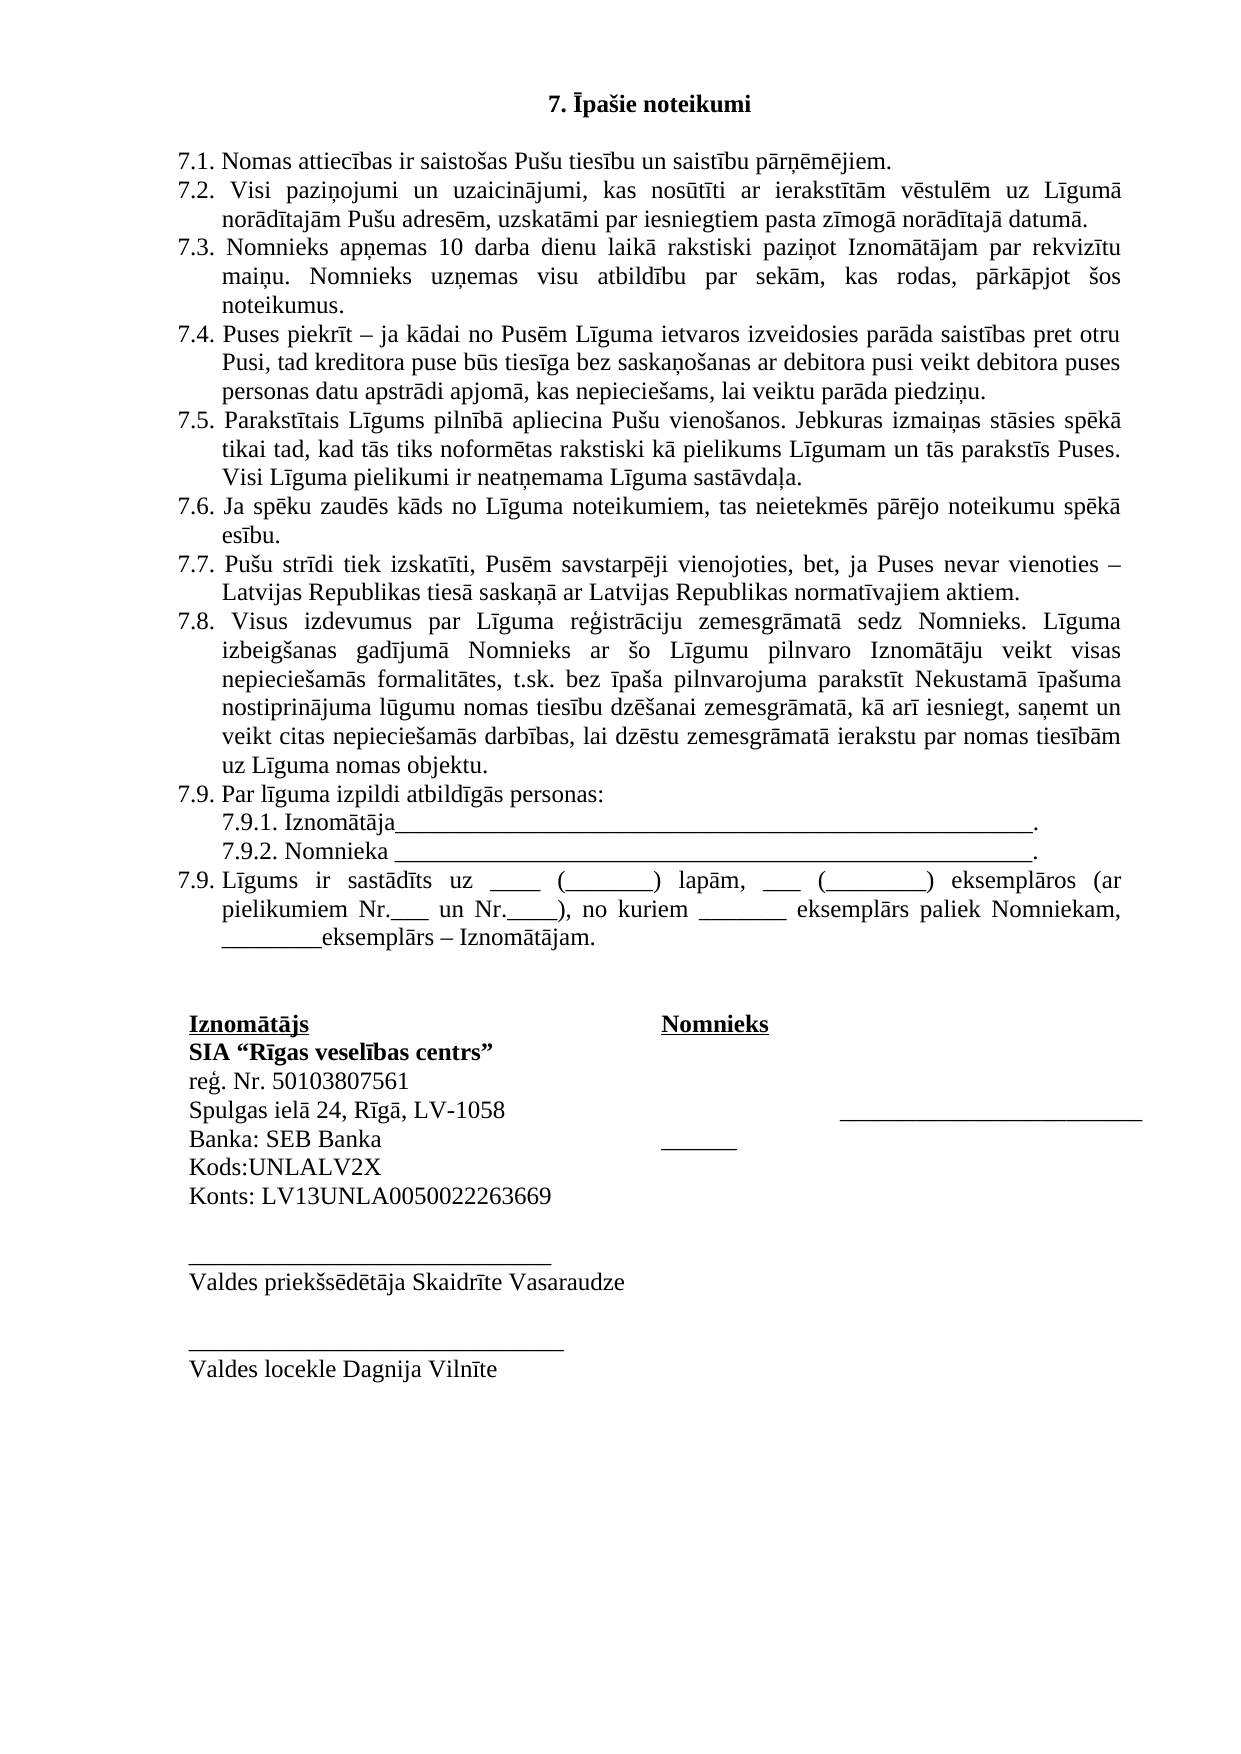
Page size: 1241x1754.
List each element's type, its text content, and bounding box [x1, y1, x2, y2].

text 7. Īpašie noteikumi [177, 89, 1122, 117]
text 7.7. Pušu strīdi tiek izskatīti, Pusēm savstarpēji vienojoties, bet, ja Puses nevar vienoties – Latvijas Republikas tiesā saskaņā ar Latvijas Republikas normatīvajiem aktiem. [177, 549, 1122, 606]
text 7.1. Nomas attiecības ir saistošas Pušu tiesību un saistību pārņēmējiem. [177, 146, 1122, 175]
text 7.9.1. Iznomātāja___________________________________________________. [222, 807, 1122, 836]
text 7.4. Puses piekrīt – ja kādai no Pusēm Līguma ietvaros izveidosies parāda saistības pret otru Pusi, tad kreditora puse būs tiesīga bez saskaņošanas ar debitora pusi veikt debitora puses personas datu apstrādi apjomā, kas nepieciešams, lai veiktu parāda piedziņu. [177, 319, 1122, 405]
text 7.3. Nomnieks apņemas 10 darba dienu laikā rakstiski paziņot Iznomātājam par rekvizītu maiņu. Nomnieks uzņemas visu atbildību par sekām, kas rodas, pārkāpjot šos noteikumus. [177, 232, 1122, 319]
text 7.9.2. Nomnieka ___________________________________________________. [222, 836, 1122, 865]
table_header Nomnieks ______________________________ [650, 1009, 1154, 1382]
table_header Iznomātājs SIA “Rīgas veselības centrs” reģ. Nr. 50103807561 Spulgas ielā 24, Rīgā, LV-1058 Banka: SEB Banka Kods:UNLALV2X Konts: LV13UNLA0050022263669 _____________________________ Valdes priekšsēdētāja Skaidrīte Vasaraudze ______________________________ Valdes locekle Dagnija Vilnīte [177, 1009, 650, 1382]
text 7.5. Parakstītais Līgums pilnībā apliecina Pušu vienošanos. Jebkuras izmaiņas stāsies spēkā tikai tad, kad tās tiks noformētas rakstiski kā pielikums Līgumam un tās parakstīs Puses. Visi Līguma pielikumi ir neatņemama Līguma sastāvdaļa. [177, 405, 1122, 491]
text 7.6. Ja spēku zaudēs kāds no Līguma noteikumiem, tas neietekmēs pārējo noteikumu spēkā esību. [177, 491, 1122, 549]
text 7.8. Visus izdevumus par Līguma reģistrāciju zemesgrāmatā sedz Nomnieks. Līguma izbeigšanas gadījumā Nomnieks ar šo Līgumu pilnvaro Iznomātāju veikt visas nepieciešamās formalitātes, t.sk. bez īpaša pilnvarojuma parakstīt Nekustamā īpašuma nostiprinājuma lūgumu nomas tiesību dzēšanai zemesgrāmatā, kā arī iesniegt, saņemt un veikt citas nepieciešamās darbības, lai dzēstu zemesgrāmatā ierakstu par nomas tiesībām uz Līguma nomas objektu. [177, 606, 1122, 779]
text 7.9. Par līguma izpildi atbildīgās personas: [177, 779, 1122, 807]
text 7.9. Līgums ir sastādīts uz ____ (_______) lapām, ___ (________) eksemplāros (ar pielikumiem Nr.___ un Nr.____), no kuriem _______ eksemplārs paliek Nomniekam, ________eksemplārs – Iznomātājam. [177, 865, 1122, 951]
text 7.2. Visi paziņojumi un uzaicinājumi, kas nosūtīti ar ierakstītām vēstulēm uz Līgumā norādītajām Pušu adresēm, uzskatāmi par iesniegtiem pasta zīmogā norādītajā datumā. [177, 175, 1122, 232]
